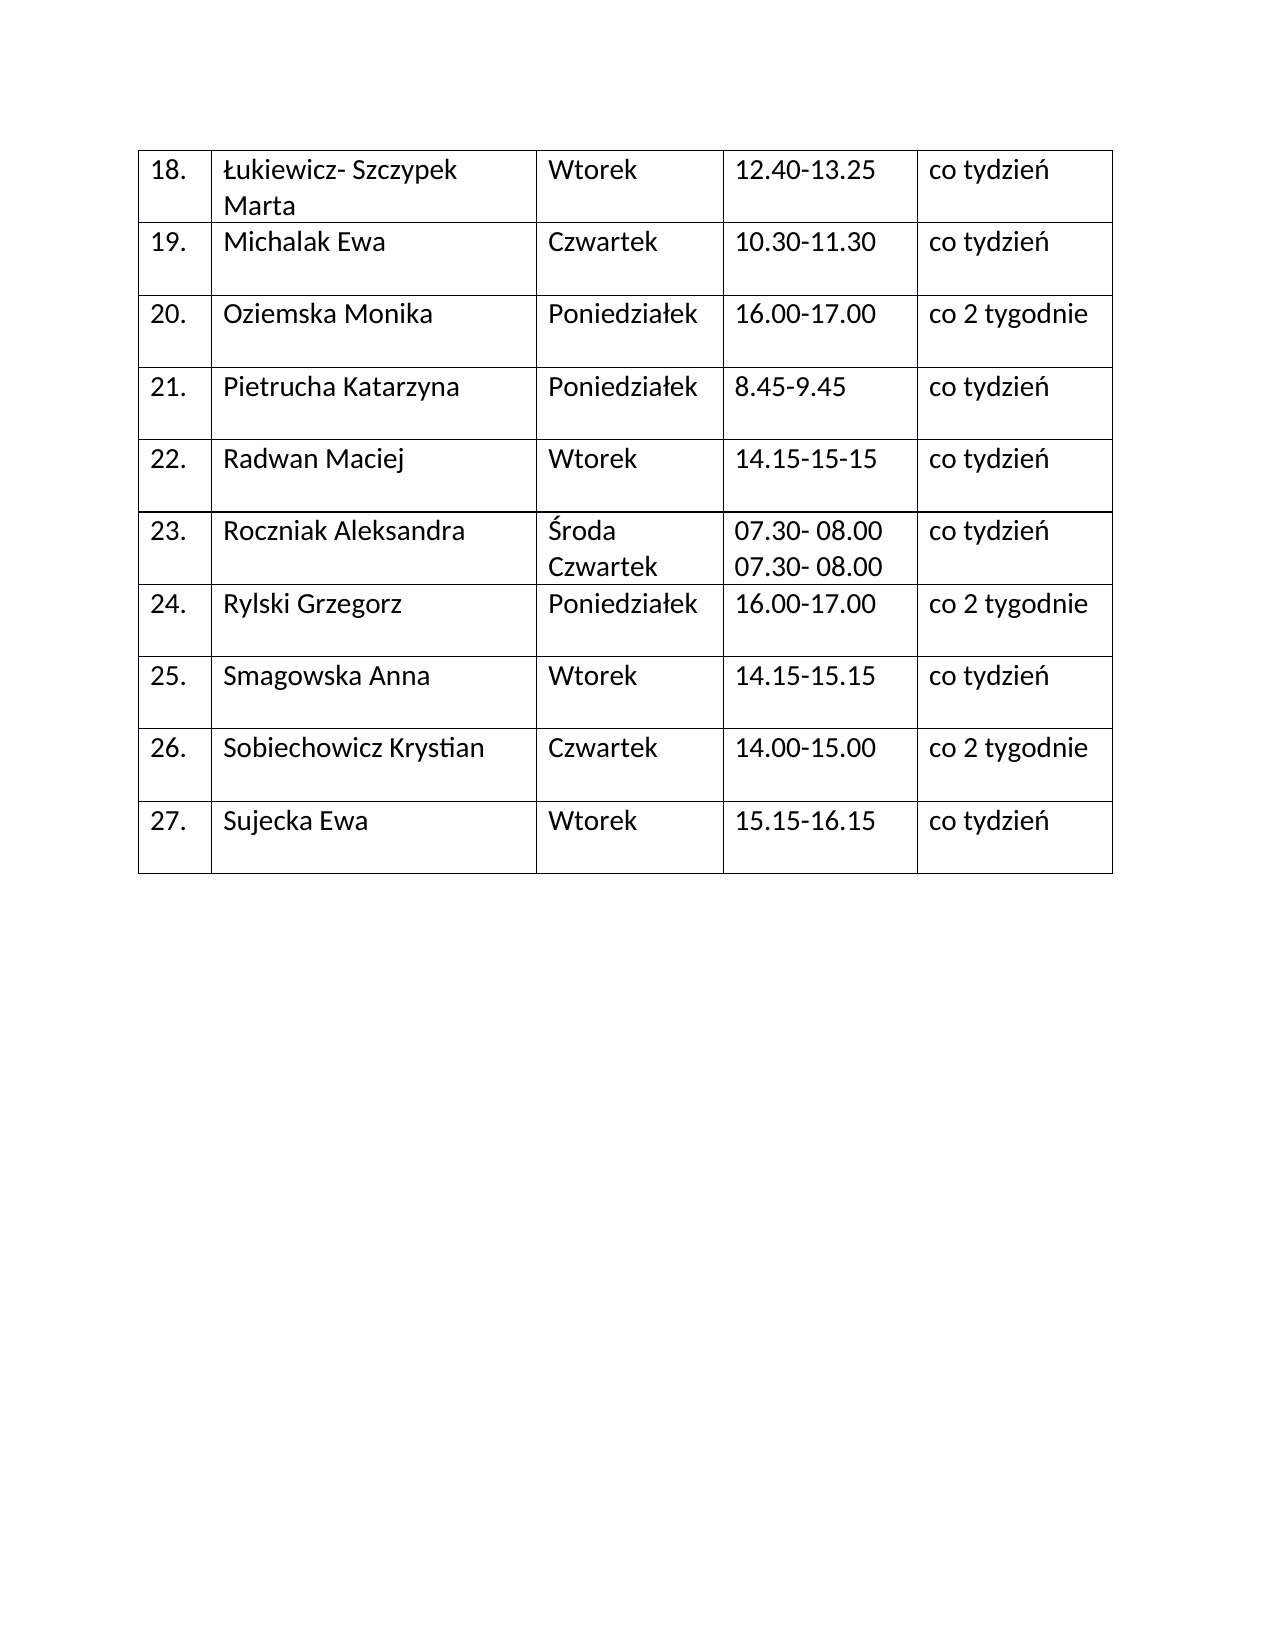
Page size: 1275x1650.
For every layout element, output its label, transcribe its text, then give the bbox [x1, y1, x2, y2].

table_cell 16.00-17.00 [724, 296, 917, 367]
table_cell co tydzień [918, 151, 1112, 222]
table_cell Wtorek [537, 440, 723, 511]
table_cell 14.00-15.00 [724, 729, 917, 801]
table_cell co tydzień [918, 223, 1112, 294]
table_cell 20. [139, 296, 211, 367]
table_cell Poniedziałek [537, 296, 723, 367]
table_cell co tydzień [918, 513, 1112, 584]
table_cell Michalak Ewa [212, 223, 536, 294]
table_cell Poniedziałek [537, 585, 723, 656]
table_cell co tydzień [918, 802, 1112, 873]
table_cell 26. [139, 729, 211, 801]
table_cell 24. [139, 585, 211, 656]
table_cell 14.15-15.15 [724, 657, 917, 728]
table_cell co tydzień [918, 368, 1112, 439]
table_cell 10.30-11.30 [724, 223, 917, 294]
table_cell 16.00-17.00 [724, 585, 917, 656]
table_cell 21. [139, 368, 211, 439]
table_cell 07.30- 08.00 07.30- 08.00 [724, 513, 917, 584]
table_cell 23. [139, 513, 211, 584]
table_cell 12.40-13.25 [724, 151, 917, 222]
table_cell Poniedziałek [537, 368, 723, 439]
table_cell Wtorek [537, 657, 723, 728]
table_cell Czwartek [537, 729, 723, 801]
table_cell co 2 tygodnie [918, 729, 1112, 801]
table_cell 27. [139, 802, 211, 873]
table_cell 18. [139, 151, 211, 222]
table_cell Rylski Grzegorz [212, 585, 536, 656]
table_cell Wtorek [537, 151, 723, 222]
table_cell co 2 tygodnie [918, 296, 1112, 367]
table_cell Wtorek [537, 802, 723, 873]
table_cell co 2 tygodnie [918, 585, 1112, 656]
table_cell Łukiewicz- Szczypek Marta [212, 151, 536, 222]
table_cell Sujecka Ewa [212, 802, 536, 873]
table_cell Czwartek [537, 223, 723, 294]
table_cell 22. [139, 440, 211, 511]
table_cell Smagowska Anna [212, 657, 536, 728]
table_cell Sobiechowicz Krystian [212, 729, 536, 801]
table_cell Oziemska Monika [212, 296, 536, 367]
table_cell Pietrucha Katarzyna [212, 368, 536, 439]
table_cell 19. [139, 223, 211, 294]
table_cell Radwan Maciej [212, 440, 536, 511]
table_cell co tydzień [918, 440, 1112, 511]
table_cell Środa Czwartek [537, 513, 723, 584]
table_cell 14.15-15-15 [724, 440, 917, 511]
table_cell 15.15-16.15 [724, 802, 917, 873]
table_cell Roczniak Aleksandra [212, 513, 536, 584]
table_cell co tydzień [918, 657, 1112, 728]
table_cell 8.45-9.45 [724, 368, 917, 439]
table_cell 25. [139, 657, 211, 728]
